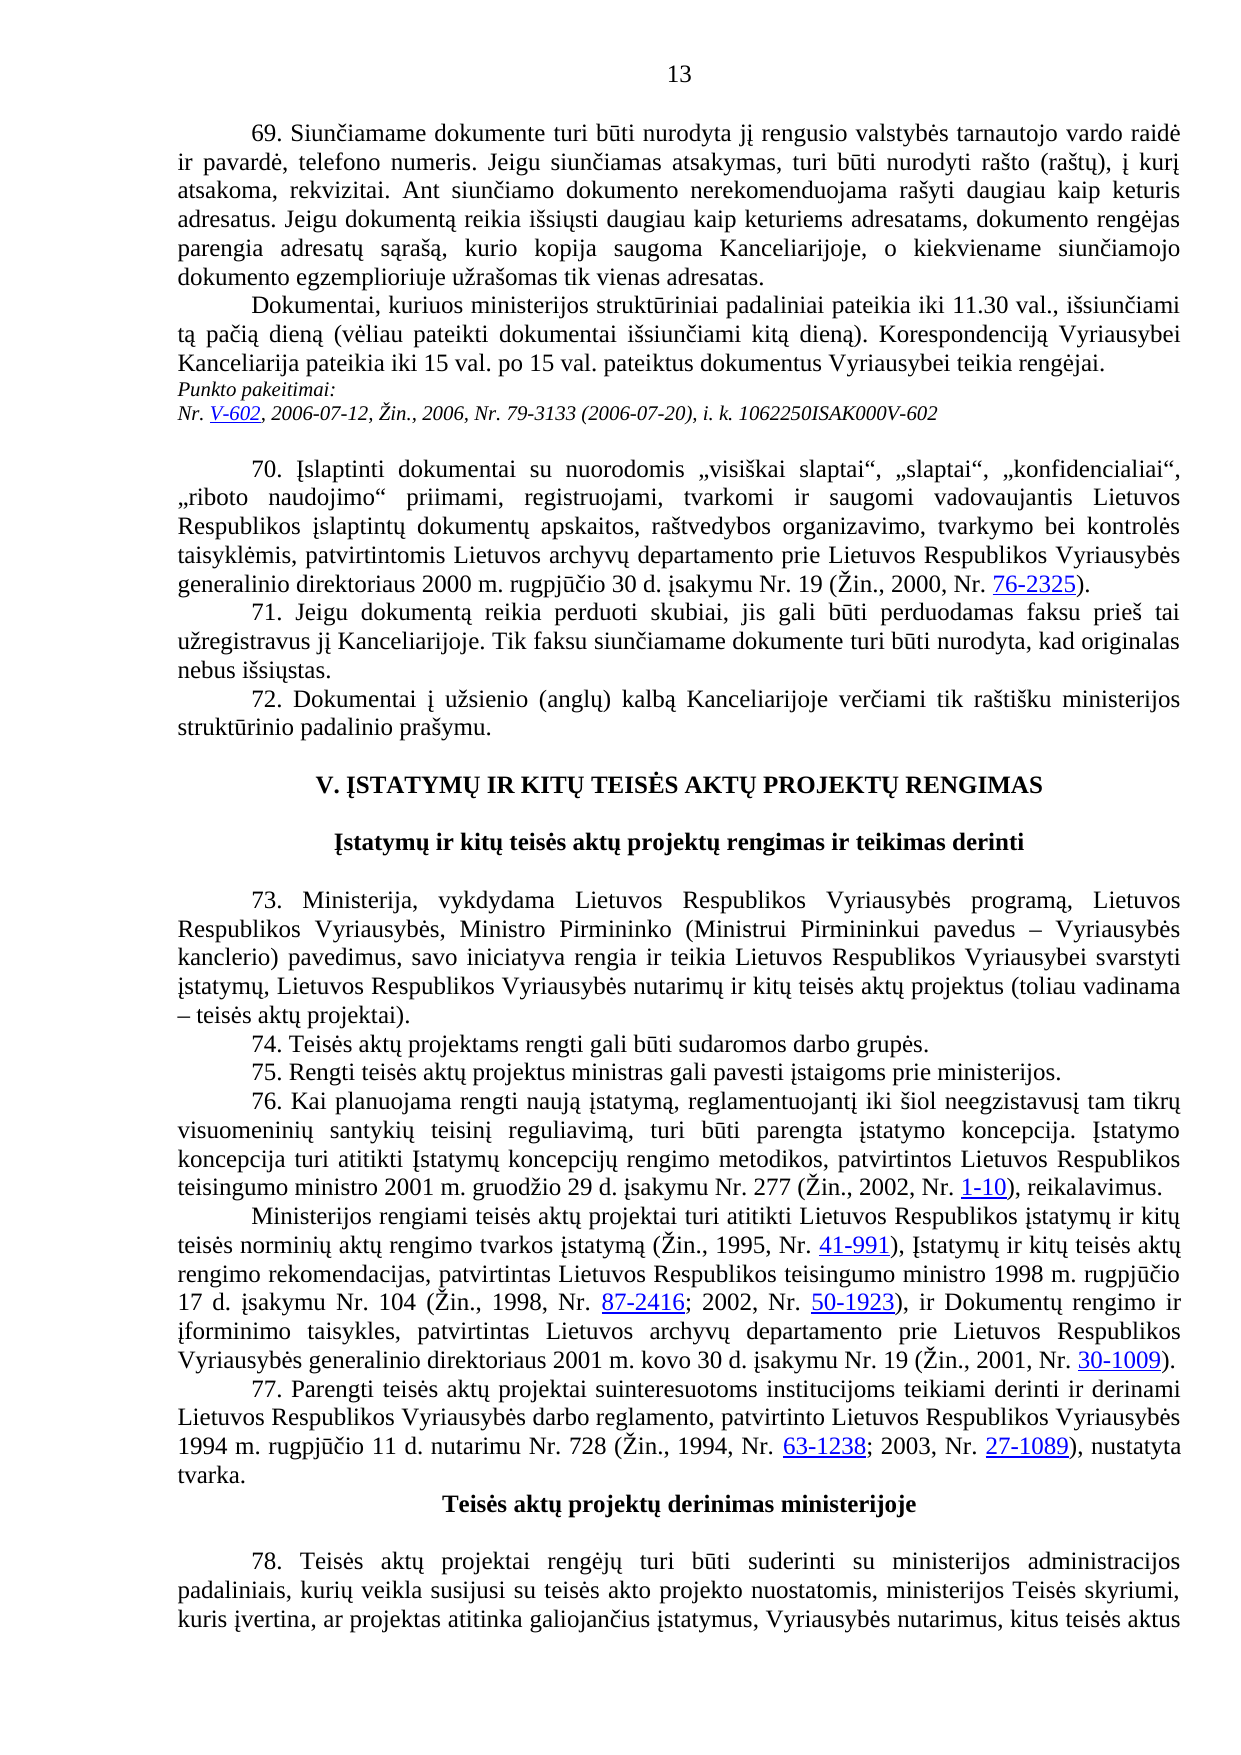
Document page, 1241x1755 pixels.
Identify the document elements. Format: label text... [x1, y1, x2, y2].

text 72. Dokumentai į užsienio (anglų) kalbą Kanceliarijoje verčiami tik raštišku ministerijos struktūrinio padalinio prašymu. [177, 684, 1181, 741]
text 77. Parengti teisės aktų projektai suinteresuotoms institucijoms teikiami derinti ir derinami Lietuvos Respublikos Vyriausybės darbo reglamento, patvirtinto Lietuvos Respublikos Vyriausybės 1994 m. rugpjūčio 11 d. nutarimu Nr. 728 (Žin., 1994, Nr. 63-1238; 2003, Nr. 27-1089), nustatyta tvarka. [177, 1374, 1181, 1489]
text 75. Rengti teisės aktų projektus ministras gali pavesti įstaigoms prie ministerijos. [177, 1057, 1181, 1086]
text Teisės aktų projektų derinimas ministerijoje [177, 1489, 1181, 1517]
text V. ĮSTATYMŲ IR KITŲ TEISĖS AKTŲ PROJEKTŲ RENGIMAS [177, 770, 1181, 799]
text 78. Teisės aktų projektai rengėjų turi būti suderinti su ministerijos administracijos padaliniais, kurių veikla susijusi su teisės akto projekto nuostatomis, ministerijos Teisės skyriumi, kuris įvertina, ar projektas atitinka galiojančius įstatymus, Vyriausybės nutarimus, kitus teisės aktus [177, 1546, 1181, 1632]
text Dokumentai, kuriuos ministerijos struktūriniai padaliniai pateikia iki 11.30 val., išsiunčiami tą pačią dieną (vėliau pateikti dokumentai išsiunčiami kitą dieną). Korespondenciją Vyriausybei Kanceliarija pateikia iki 15 val. po 15 val. pateiktus dokumentus Vyriausybei teikia rengėjai. [177, 291, 1181, 377]
text Punkto pakeitimai: [177, 377, 1181, 401]
text Nr. V-602, 2006-07-12, Žin., 2006, Nr. 79-3133 (2006-07-20), i. k. 1062250ISAK000V-602 [177, 401, 1181, 425]
text 76. Kai planuojama rengti naują įstatymą, reglamentuojantį iki šiol neegzistavusį tam tikrų visuomeninių santykių teisinį reguliavimą, turi būti parengta įstatymo koncepcija. Įstatymo koncepcija turi atitikti Įstatymų koncepcijų rengimo metodikos, patvirtintos Lietuvos Respublikos teisingumo ministro 2001 m. gruodžio 29 d. įsakymu Nr. 277 (Žin., 2002, Nr. 1-10), reikalavimus. [177, 1086, 1181, 1201]
text 73. Ministerija, vykdydama Lietuvos Respublikos Vyriausybės programą, Lietuvos Respublikos Vyriausybės, Ministro Pirmininko (Ministrui Pirmininkui pavedus – Vyriausybės kanclerio) pavedimus, savo iniciatyva rengia ir teikia Lietuvos Respublikos Vyriausybei svarstyti įstatymų, Lietuvos Respublikos Vyriausybės nutarimų ir kitų teisės aktų projektus (toliau vadinama – teisės aktų projektai). [177, 885, 1181, 1029]
text 74. Teisės aktų projektams rengti gali būti sudaromos darbo grupės. [177, 1029, 1181, 1057]
text Ministerijos rengiami teisės aktų projektai turi atitikti Lietuvos Respublikos įstatymų ir kitų teisės norminių aktų rengimo tvarkos įstatymą (Žin., 1995, Nr. 41-991), Įstatymų ir kitų teisės aktų rengimo rekomendacijas, patvirtintas Lietuvos Respublikos teisingumo ministro 1998 m. rugpjūčio 17 d. įsakymu Nr. 104 (Žin., 1998, Nr. 87-2416; 2002, Nr. 50-1923), ir Dokumentų rengimo ir įforminimo taisykles, patvirtintas Lietuvos archyvų departamento prie Lietuvos Respublikos Vyriausybės generalinio direktoriaus 2001 m. kovo 30 d. įsakymu Nr. 19 (Žin., 2001, Nr. 30-1009). [177, 1201, 1181, 1374]
text Įstatymų ir kitų teisės aktų projektų rengimas ir teikimas derinti [177, 827, 1181, 856]
text 70. Įslaptinti dokumentai su nuorodomis „visiškai slaptai“, „slaptai“, „konfidencialiai“, „riboto naudojimo“ priimami, registruojami, tvarkomi ir saugomi vadovaujantis Lietuvos Respublikos įslaptintų dokumentų apskaitos, raštvedybos organizavimo, tvarkymo bei kontrolės taisyklėmis, patvirtintomis Lietuvos archyvų departamento prie Lietuvos Respublikos Vyriausybės generalinio direktoriaus 2000 m. rugpjūčio 30 d. įsakymu Nr. 19 (Žin., 2000, Nr. 76-2325). [177, 454, 1181, 597]
text 69. Siunčiamame dokumente turi būti nurodyta jį rengusio valstybės tarnautojo vardo raidė ir pavardė, telefono numeris. Jeigu siunčiamas atsakymas, turi būti nurodyti rašto (raštų), į kurį atsakoma, rekvizitai. Ant siunčiamo dokumento nerekomenduojama rašyti daugiau kaip keturis adresatus. Jeigu dokumentą reikia išsiųsti daugiau kaip keturiems adresatams, dokumento rengėjas parengia adresatų sąrašą, kurio kopija saugoma Kanceliarijoje, o kiekviename siunčiamojo dokumento egzemplioriuje užrašomas tik vienas adresatas. [177, 118, 1181, 291]
text 71. Jeigu dokumentą reikia perduoti skubiai, jis gali būti perduodamas faksu prieš tai užregistravus jį Kanceliarijoje. Tik faksu siunčiamame dokumente turi būti nurodyta, kad originalas nebus išsiųstas. [177, 597, 1181, 684]
